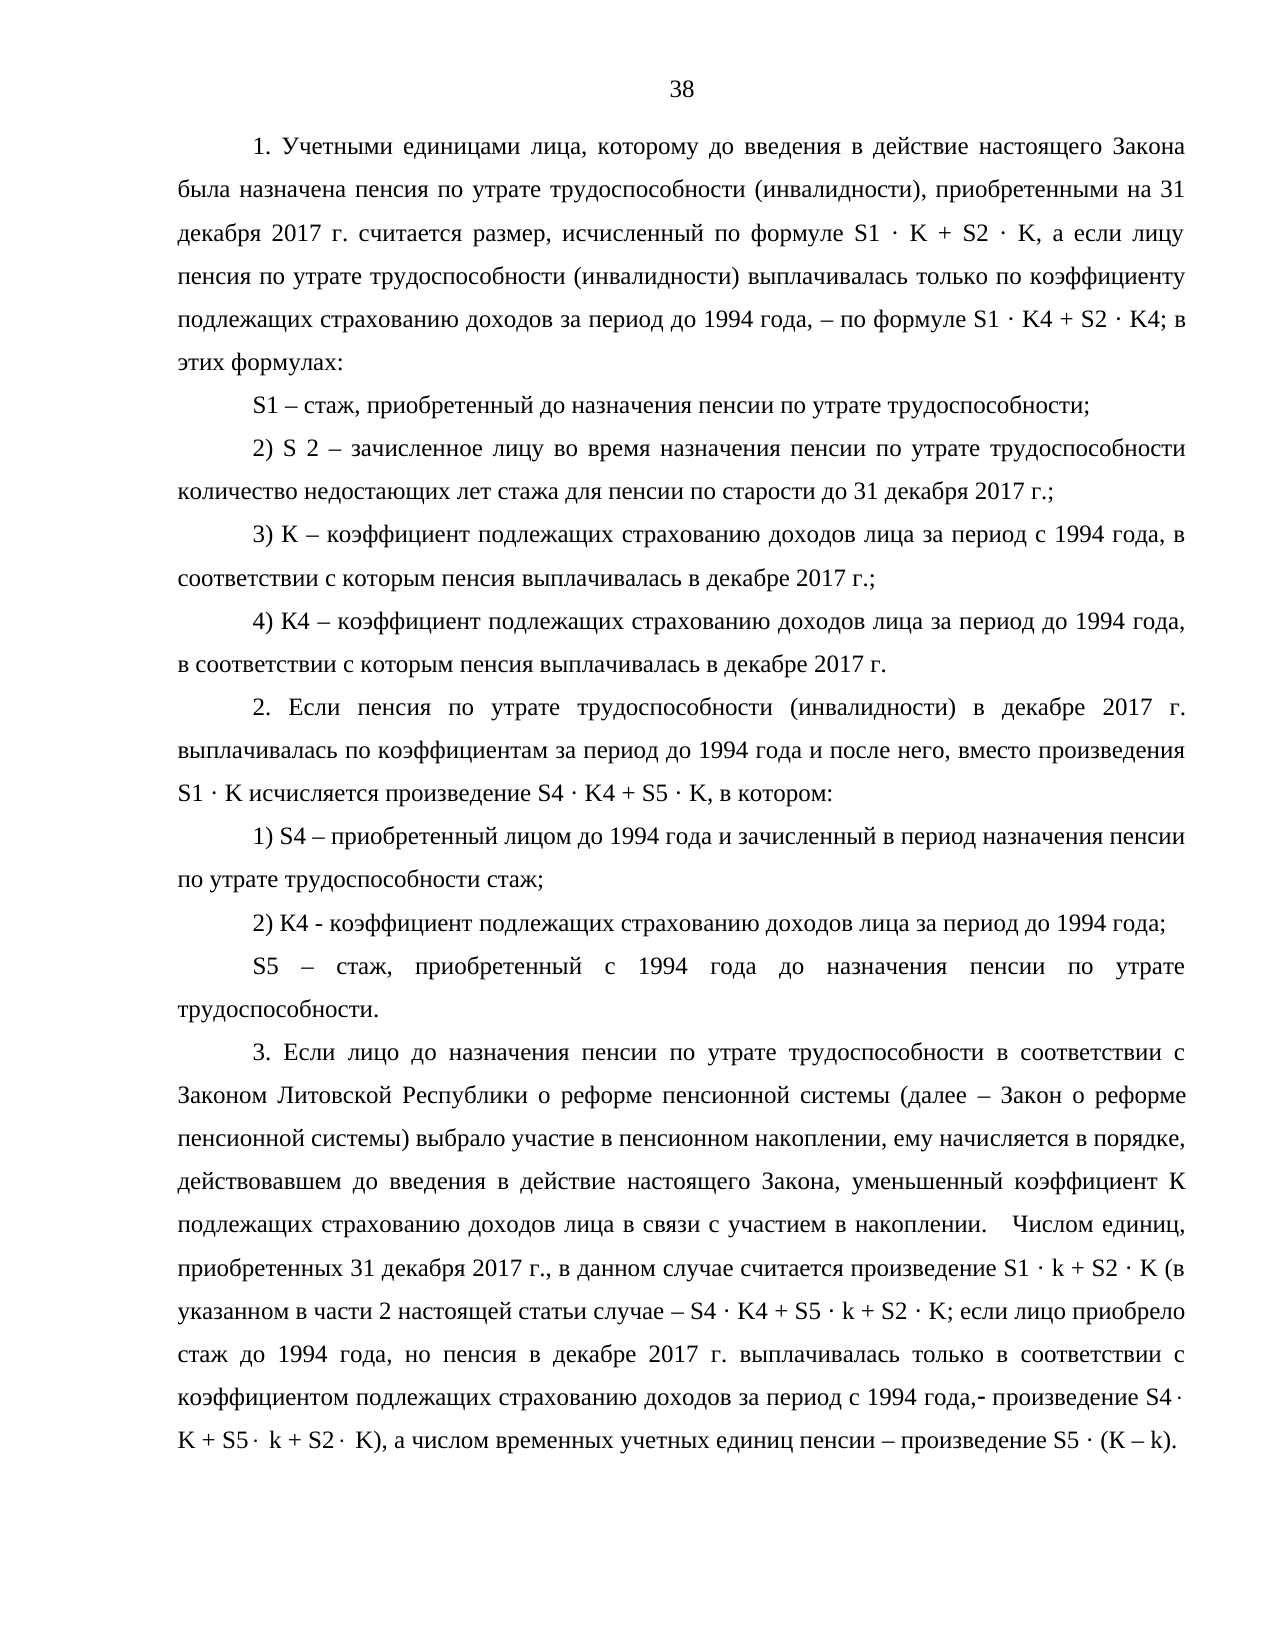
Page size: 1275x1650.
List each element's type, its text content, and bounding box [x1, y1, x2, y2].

text 3) К – коэффициент подлежащих страхованию доходов лица за период с 1994 года, в соответствии с которым пенсия выплачивалась в декабре 2017 г.; [177, 519, 1186, 591]
text 1) S4 – приобретенный лицом до 1994 года и зачисленный в период назначения пенсии по утрате трудоспособности стаж; [177, 821, 1186, 893]
text 4) К4 – коэффициент подлежащих страхованию доходов лица за период до 1994 года, в соответствии с которым пенсия выплачивалась в декабре 2017 г. [177, 606, 1186, 678]
text 2. Если пенсия по утрате трудоспособности (инвалидности) в декабре 2017 г. выплачивалась по коэффициентам за период до 1994 года и после него, вместо произведения S1 · K исчисляется произведение S4 · K4 + S5 · K, в котором: [177, 692, 1186, 807]
text S5 – стаж, приобретенный с 1994 года до назначения пенсии по утрате трудоспособности. [177, 951, 1186, 1023]
text 1. Учетными единицами лица, которому до введения в действие настоящего Закона была назначена пенсия по утрате трудоспособности (инвалидности), приобретенными на 31 декабря 2017 г. считается размер, исчисленный по формуле S1 · K + S2 · K, а если лицу пенсия по утрате трудоспособности (инвалидности) выплачивалась только по коэффициенту подлежащих страхованию доходов за период до 1994 года, – по формуле S1 · K4 + S2 · K4; в этих формулах: [177, 131, 1186, 376]
text 3. Если лицо до назначения пенсии по утрате трудоспособности в соответствии с Законом Литовской Республики о реформе пенсионной системы (далее – Закон о реформе пенсионной системы) выбрало участие в пенсионном накоплении, ему начисляется в порядке, действовавшем до введения в действие настоящего Закона, уменьшенный коэффициент К подлежащих страхованию доходов лица в связи с участием в накоплении. Числом единиц, приобретенных 31 декабря 2017 г., в данном случае считается произведение S1 · k + S2 · K (в указанном в части 2 настоящей статьи случае – S4 · K4 + S5 · k + S2 · K; если лицо приобрело стаж до 1994 года, но пенсия в декабре 2017 г. выплачивалась только в соответствии с коэффициентом подлежащих страхованию доходов за период с 1994 года, произведение S4 K + S5 k + S2 K), а числом временных учетных единиц пенсии – произведение S5 · (К – k). [177, 1037, 1186, 1454]
text S1 – стаж, приобретенный до назначения пенсии по утрате трудоспособности; [177, 390, 1186, 419]
text 2) S 2 – зачисленное лицу во время назначения пенсии по утрате трудоспособности количество недостающих лет стажа для пенсии по старости до 31 декабря 2017 г.; [177, 433, 1186, 505]
text 2) К4 - коэффициент подлежащих страхованию доходов лица за период до 1994 года; [177, 908, 1186, 936]
